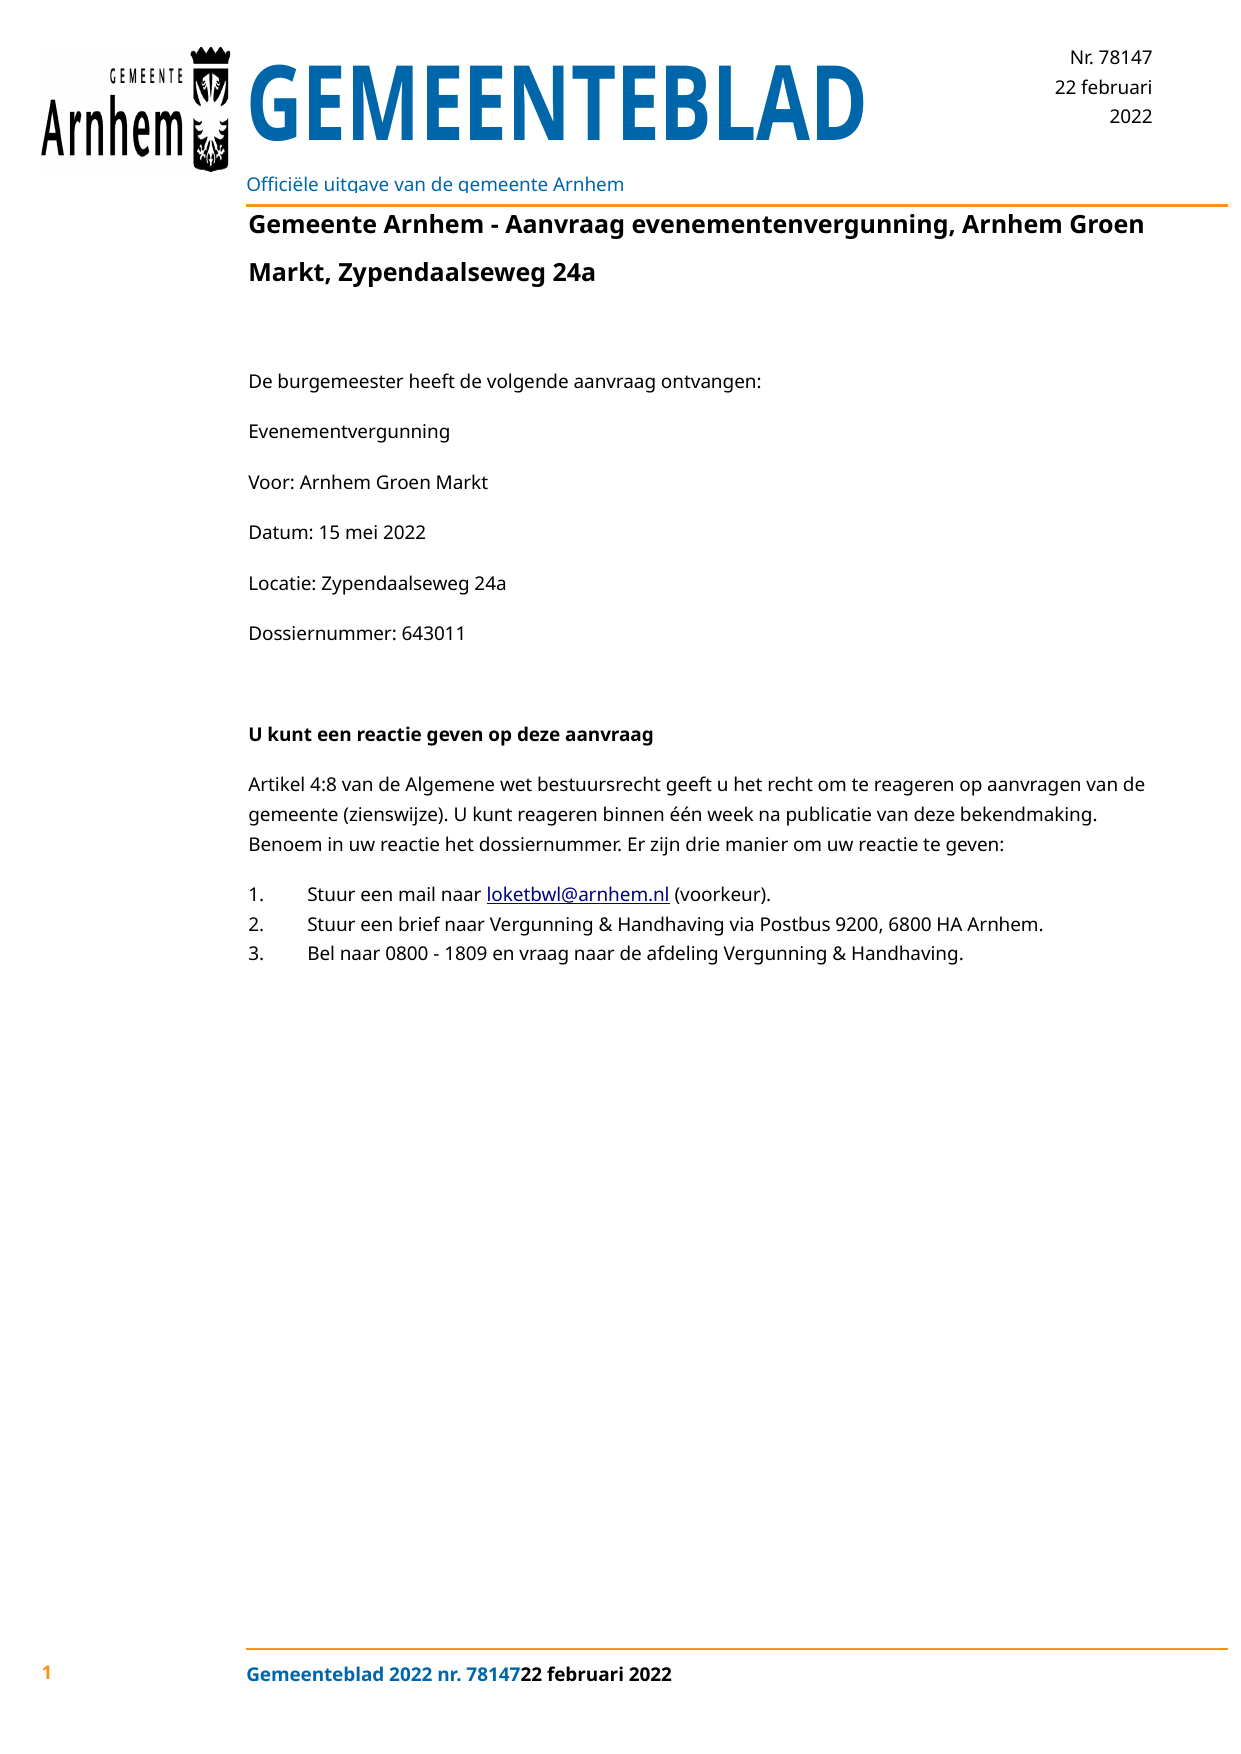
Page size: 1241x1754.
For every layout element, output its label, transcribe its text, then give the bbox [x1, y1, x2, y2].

text Artikel 4:8 van de Algemene wet bestuursrecht geeft u het recht om te reageren op aanvragen van de gemeente (zienswijze). U kunt reageren binnen één week na publicatie van deze bekendmaking. Benoem in uw reactie het dossiernummer. Er zijn drie manier om uw reactie te geven: [248, 772, 1152, 857]
text Datum: 15 mei 2022 [248, 519, 1152, 545]
text Evenementvergunning [248, 419, 1152, 444]
text Locatie: Zypendaalseweg 24a [248, 570, 1152, 596]
text Gemeente Arnhem - Aanvraag evenementenvergunning, Arnhem Groen Markt, Zypendaalseweg 24a [248, 207, 1152, 288]
text Voor: Arnhem Groen Markt [248, 469, 1152, 495]
text De burgemeester heeft de volgende aanvraag ontvangen: [248, 368, 1152, 394]
picture [41, 47, 231, 172]
text Dossiernummer: 643011 [248, 620, 1152, 646]
list Stuur een brief naar Vergunning & Handhaving via Postbus 9200, 6800 HA Arnhem. [248, 911, 1152, 937]
list Bel naar 0800 - 1809 en vraag naar de afdeling Vergunning & Handhaving. [248, 940, 1152, 966]
text U kunt een reactie geven op deze aanvraag [248, 721, 1152, 747]
list Stuur een mail naar loketbwl@arnhem.nl (voorkeur). [248, 881, 1152, 907]
